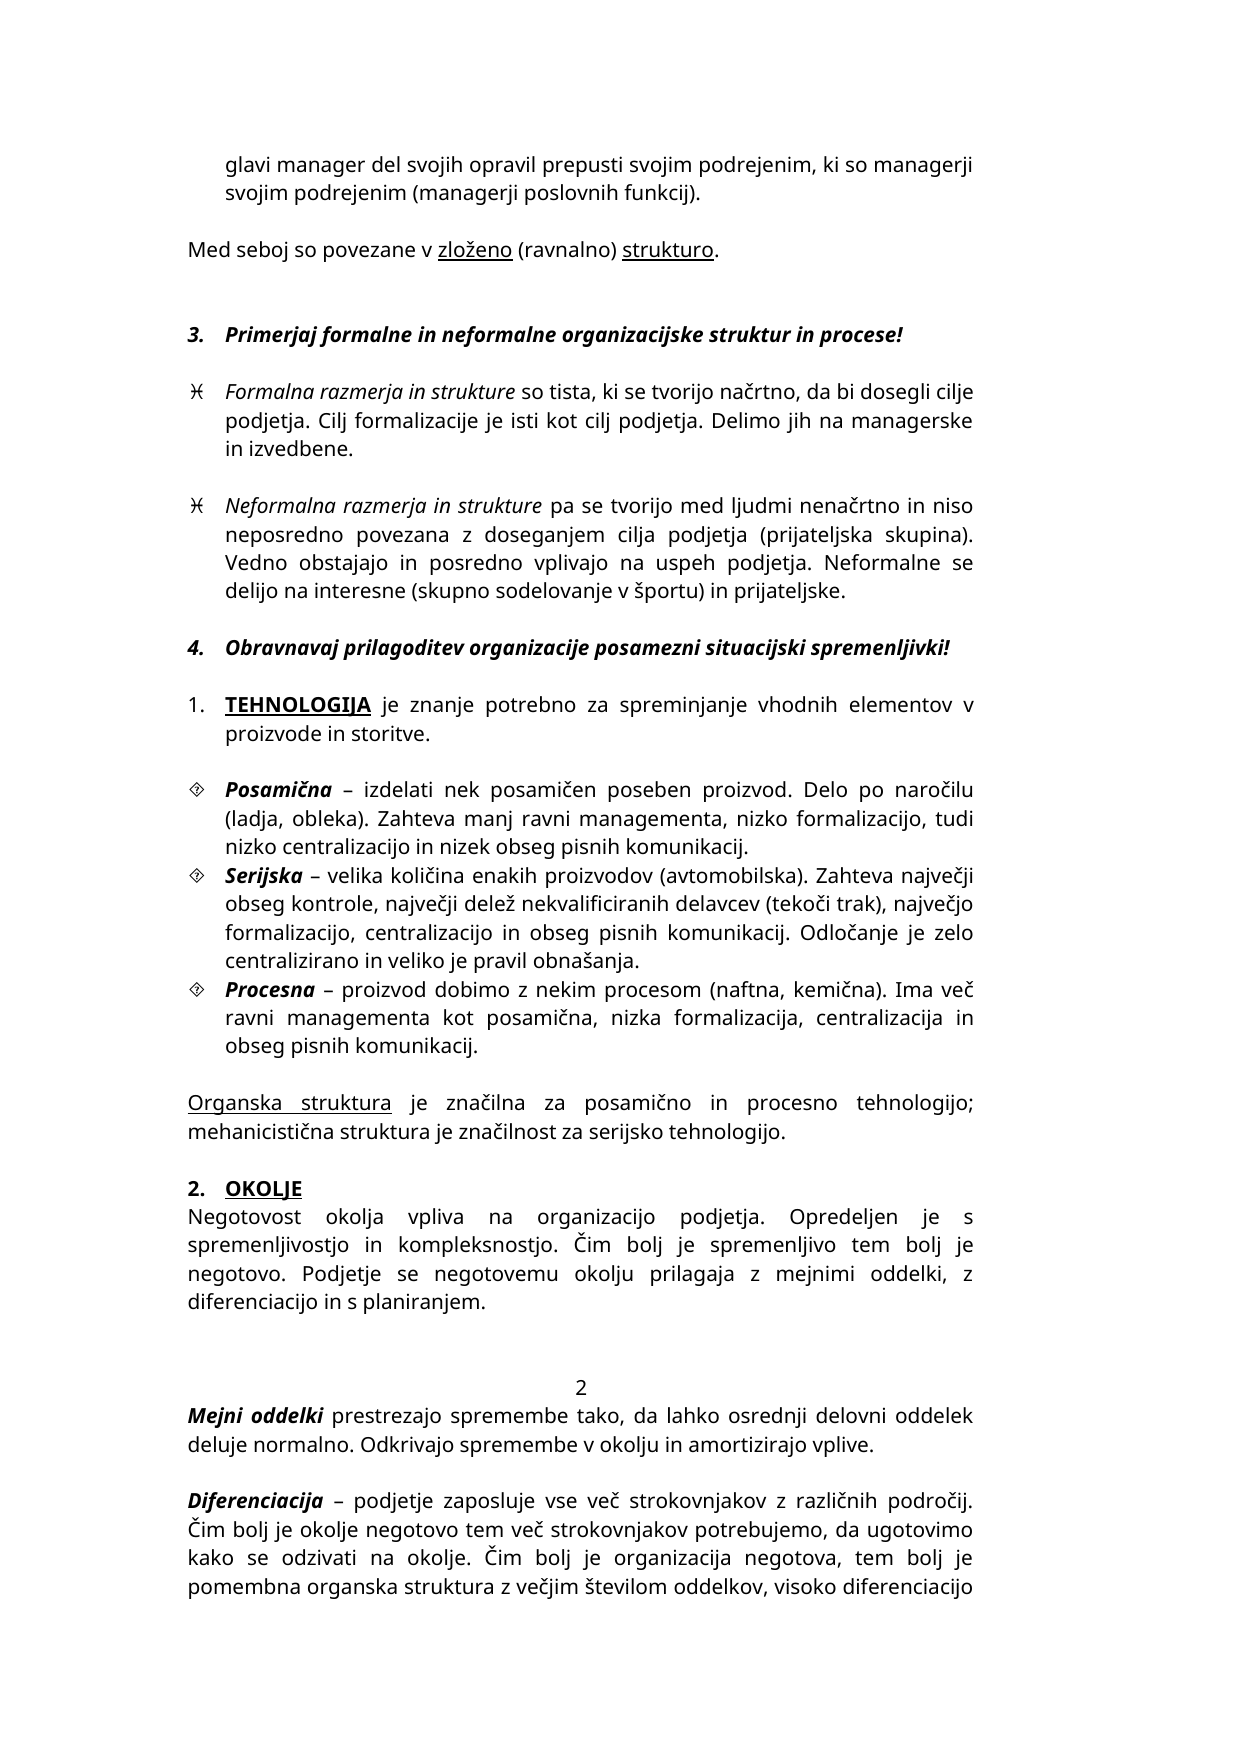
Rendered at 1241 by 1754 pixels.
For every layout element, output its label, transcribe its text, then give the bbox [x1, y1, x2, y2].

text Diferenciacija – podjetje zaposluje vse več strokovnjakov z različnih področij. Čim bolj je okolje negotovo tem več strokovnjakov potrebujemo, da ugotovimo kako se odzivati na okolje. Čim bolj je organizacija negotova, tem bolj je pomembna organska struktura z večjim številom oddelkov, visoko diferenciacijo [187, 1487, 974, 1600]
list TEHNOLOGIJA je znanje potrebno za spreminjanje vhodnih elementov v proizvode in storitve. [187, 690, 974, 747]
list Serijska – velika količina enakih proizvodov (avtomobilska). Zahteva največji obseg kontrole, največji delež nekvalificiranih delavcev (tekoči trak), največjo formalizacijo, centralizacijo in obseg pisnih komunikacij. Odločanje je zelo centralizirano in veliko je pravil obnašanja. [187, 861, 974, 975]
text Organska struktura je značilna za posamično in procesno tehnologijo; mehanicistična struktura je značilnost za serijsko tehnologijo. [187, 1088, 974, 1145]
list glavi manager del svojih opravil prepusti svojim podrejenim, ki so managerji svojim podrejenim (managerji poslovnih funkcij). [187, 150, 974, 207]
text 2 [187, 1373, 974, 1401]
text Med seboj so povezane v zloženo (ravnalno) strukturo. [187, 235, 974, 264]
list Primerjaj formalne in neformalne organizacijske struktur in procese! [187, 321, 974, 349]
list Posamična – izdelati nek posamičen poseben proizvod. Delo po naročilu (ladja, obleka). Zahteva manj ravni managementa, nizko formalizacijo, tudi nizko centralizacijo in nizek obseg pisnih komunikacij. [187, 776, 974, 861]
list Neformalna razmerja in strukture pa se tvorijo med ljudmi nenačrtno in niso neposredno povezana z doseganjem cilja podjetja (prijateljska skupina). Vedno obstajajo in posredno vplivajo na uspeh podjetja. Neformalne se delijo na interesne (skupno sodelovanje v športu) in prijateljske. [187, 491, 974, 605]
text Negotovost okolja vpliva na organizacijo podjetja. Opredeljen je s spremenljivostjo in kompleksnostjo. Čim bolj je spremenljivo tem bolj je negotovo. Podjetje se negotovemu okolju prilagaja z mejnimi oddelki, z diferenciacijo in s planiranjem. [187, 1202, 974, 1316]
text Mejni oddelki prestrezajo spremembe tako, da lahko osrednji delovni oddelek deluje normalno. Odkrivajo spremembe v okolju in amortizirajo vplive. [187, 1401, 974, 1458]
list Obravnavaj prilagoditev organizacije posamezni situacijski spremenljivki! [187, 633, 974, 662]
list Formalna razmerja in strukture so tista, ki se tvorijo načrtno, da bi dosegli cilje podjetja. Cilj formalizacije je isti kot cilj podjetja. Delimo jih na managerske in izvedbene. [187, 377, 974, 463]
list OKOLJE [187, 1174, 974, 1202]
list Procesna – proizvod dobimo z nekim procesom (naftna, kemična). Ima več ravni managementa kot posamična, nizka formalizacija, centralizacija in obseg pisnih komunikacij. [187, 975, 974, 1060]
